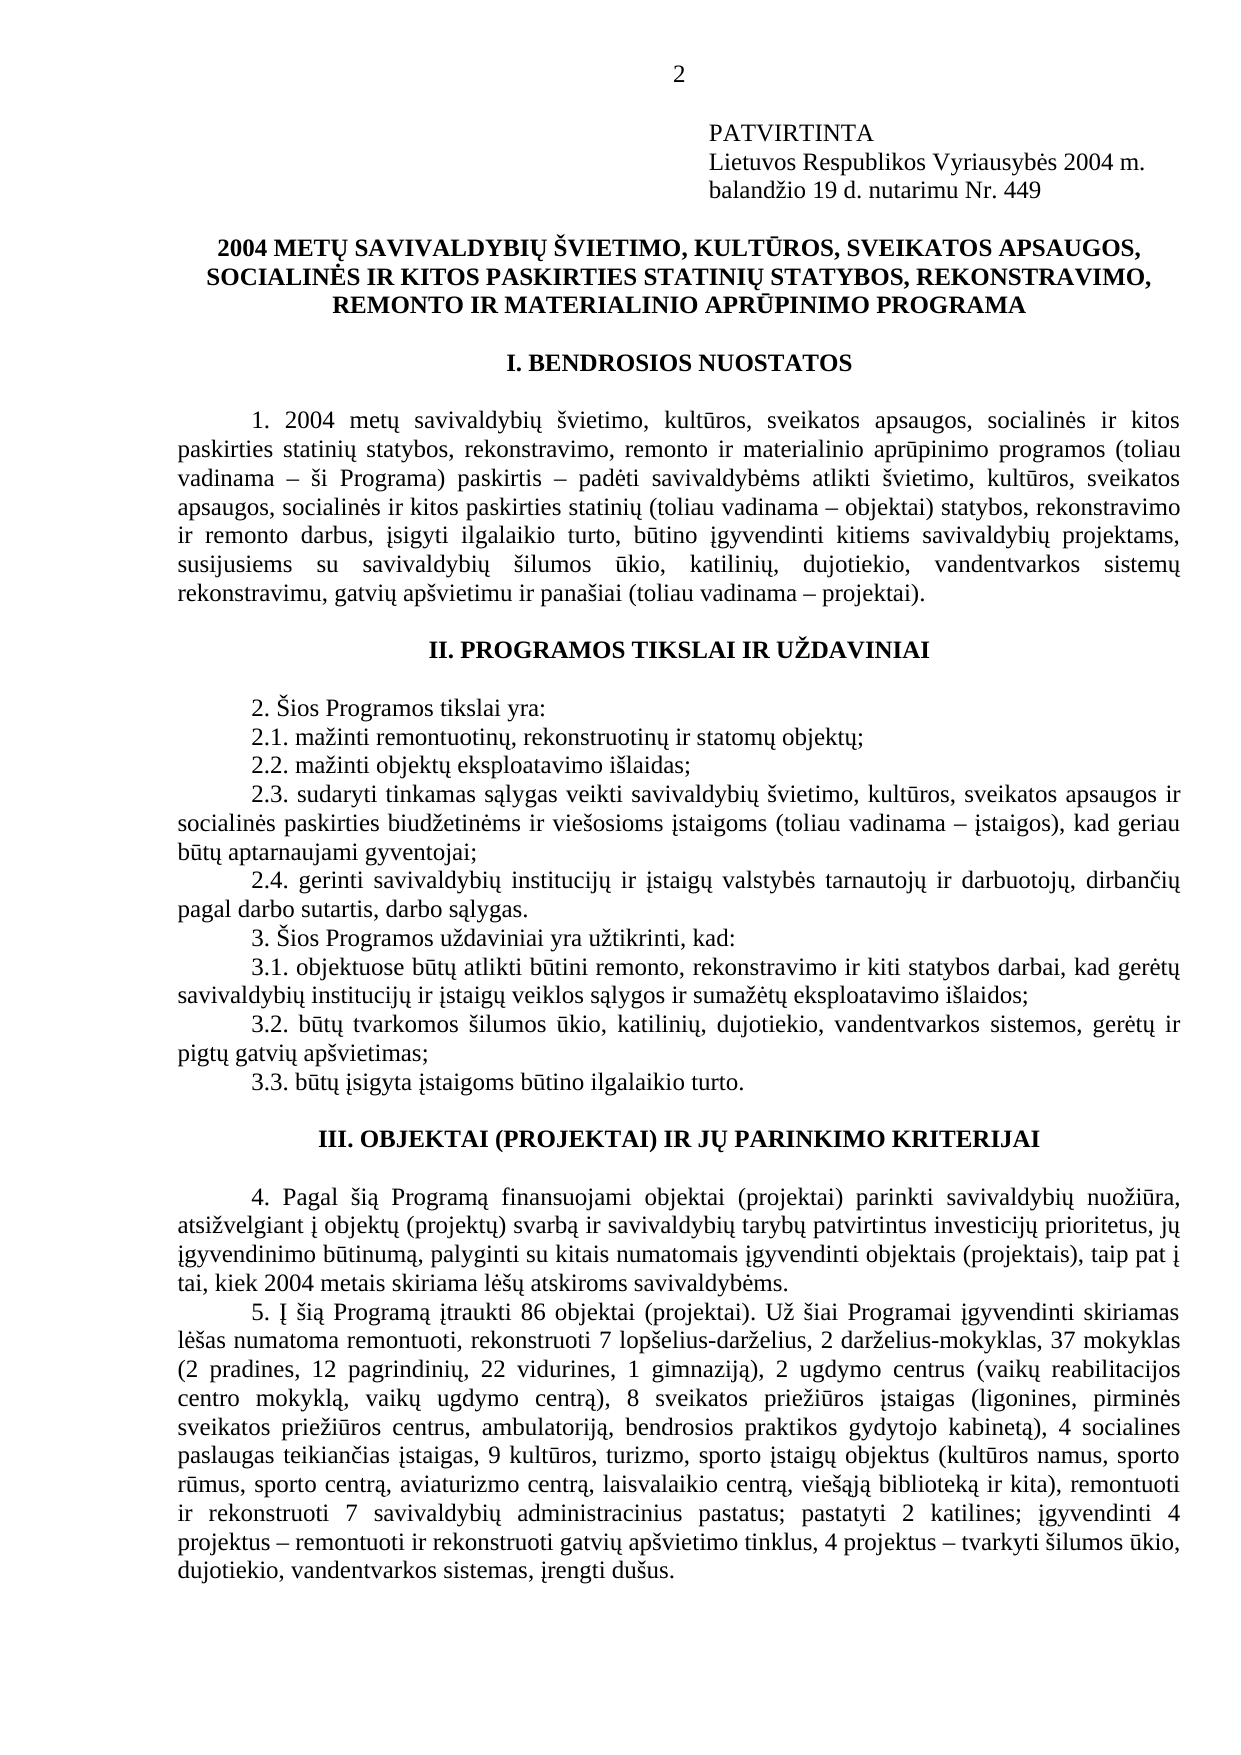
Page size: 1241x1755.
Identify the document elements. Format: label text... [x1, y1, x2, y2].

text 2. Šios Programos tikslai yra: [177, 693, 1181, 722]
text 3.1. objektuose būtų atlikti būtini remonto, rekonstravimo ir kiti statybos darbai, kad gerėtų savivaldybių institucijų ir įstaigų veiklos sąlygos ir sumažėtų eksploatavimo išlaidos; [177, 952, 1181, 1009]
text 3.2. būtų tvarkomos šilumos ūkio, katilinių, dujotiekio, vandentvarkos sistemos, gerėtų ir pigtų gatvių apšvietimas; [177, 1009, 1181, 1067]
text 1. 2004 metų savivaldybių švietimo, kultūros, sveikatos apsaugos, socialinės ir kitos paskirties statinių statybos, rekonstravimo, remonto ir materialinio aprūpinimo programos (toliau vadinama – ši Programa) paskirtis – padėti savivaldybėms atlikti švietimo, kultūros, sveikatos apsaugos, socialinės ir kitos paskirties statinių (toliau vadinama – objektai) statybos, rekonstravimo ir remonto darbus, įsigyti ilgalaikio turto, būtino įgyvendinti kitiems savivaldybių projektams, susijusiems su savivaldybių šilumos ūkio, katilinių, dujotiekio, vandentvarkos sistemų rekonstravimu, gatvių apšvietimu ir panašiai (toliau vadinama – projektai). [177, 406, 1181, 607]
text 2004 METŲ SAVIVALDYBIŲ ŠVIETIMO, KULTŪROS, SVEIKATOS APSAUGOS, SOCIALINĖS IR KITOS PASKIRTIES STATINIŲ STATYBOS, REKONSTRAVIMO, REMONTO IR MATERIALINIO APRŪPINIMO PROGRAMA [177, 233, 1181, 319]
text II. PROGRAMOS TIKSLAI IR UŽDAVINIAI [177, 636, 1181, 664]
text 2.4. gerinti savivaldybių institucijų ir įstaigų valstybės tarnautojų ir darbuotojų, dirbančių pagal darbo sutartis, darbo sąlygas. [177, 866, 1181, 923]
text 4. Pagal šią Programą finansuojami objektai (projektai) parinkti savivaldybių nuožiūra, atsižvelgiant į objektų (projektų) svarbą ir savivaldybių tarybų patvirtintus investicijų prioritetus, jų įgyvendinimo būtinumą, palyginti su kitais numatomais įgyvendinti objektais (projektais), taip pat į tai, kiek 2004 metais skiriama lėšų atskiroms savivaldybėms. [177, 1182, 1181, 1297]
text III. OBJEKTAI (PROJEKTAI) IR JŲ PARINKIMO KRITERIJAI [177, 1124, 1181, 1153]
text 3.3. būtų įsigyta įstaigoms būtino ilgalaikio turto. [177, 1067, 1181, 1096]
text 3. Šios Programos uždaviniai yra užtikrinti, kad: [177, 923, 1181, 952]
text 2.2. mažinti objektų eksploatavimo išlaidas; [177, 751, 1181, 779]
text I. BENDROSIOS NUOSTATOS [177, 348, 1181, 377]
text Lietuvos Respublikos Vyriausybės 2004 m. [177, 147, 1181, 176]
text balandžio 19 d. nutarimu Nr. 449 [177, 176, 1181, 204]
text PATVIRTINTA [177, 118, 1181, 147]
text 2.1. mažinti remontuotinų, rekonstruotinų ir statomų objektų; [177, 722, 1181, 751]
text 5. Į šią Programą įtraukti 86 objektai (projektai). Už šiai Programai įgyvendinti skiriamas lėšas numatoma remontuoti, rekonstruoti 7 lopšelius-darželius, 2 darželius-mokyklas, 37 mokyklas (2 pradines, 12 pagrindinių, 22 vidurines, 1 gimnaziją), 2 ugdymo centrus (vaikų reabilitacijos centro mokyklą, vaikų ugdymo centrą), 8 sveikatos priežiūros įstaigas (ligonines, pirminės sveikatos priežiūros centrus, ambulatoriją, bendrosios praktikos gydytojo kabinetą), 4 socialines paslaugas teikiančias įstaigas, 9 kultūros, turizmo, sporto įstaigų objektus (kultūros namus, sporto rūmus, sporto centrą, aviaturizmo centrą, laisvalaikio centrą, viešąją biblioteką ir kita), remontuoti ir rekonstruoti 7 savivaldybių administracinius pastatus; pastatyti 2 katilines; įgyvendinti 4 projektus – remontuoti ir rekonstruoti gatvių apšvietimo tinklus, 4 projektus – tvarkyti šilumos ūkio, dujotiekio, vandentvarkos sistemas, įrengti dušus. [177, 1297, 1181, 1584]
text 2.3. sudaryti tinkamas sąlygas veikti savivaldybių švietimo, kultūros, sveikatos apsaugos ir socialinės paskirties biudžetinėms ir viešosioms įstaigoms (toliau vadinama – įstaigos), kad geriau būtų aptarnaujami gyventojai; [177, 779, 1181, 866]
